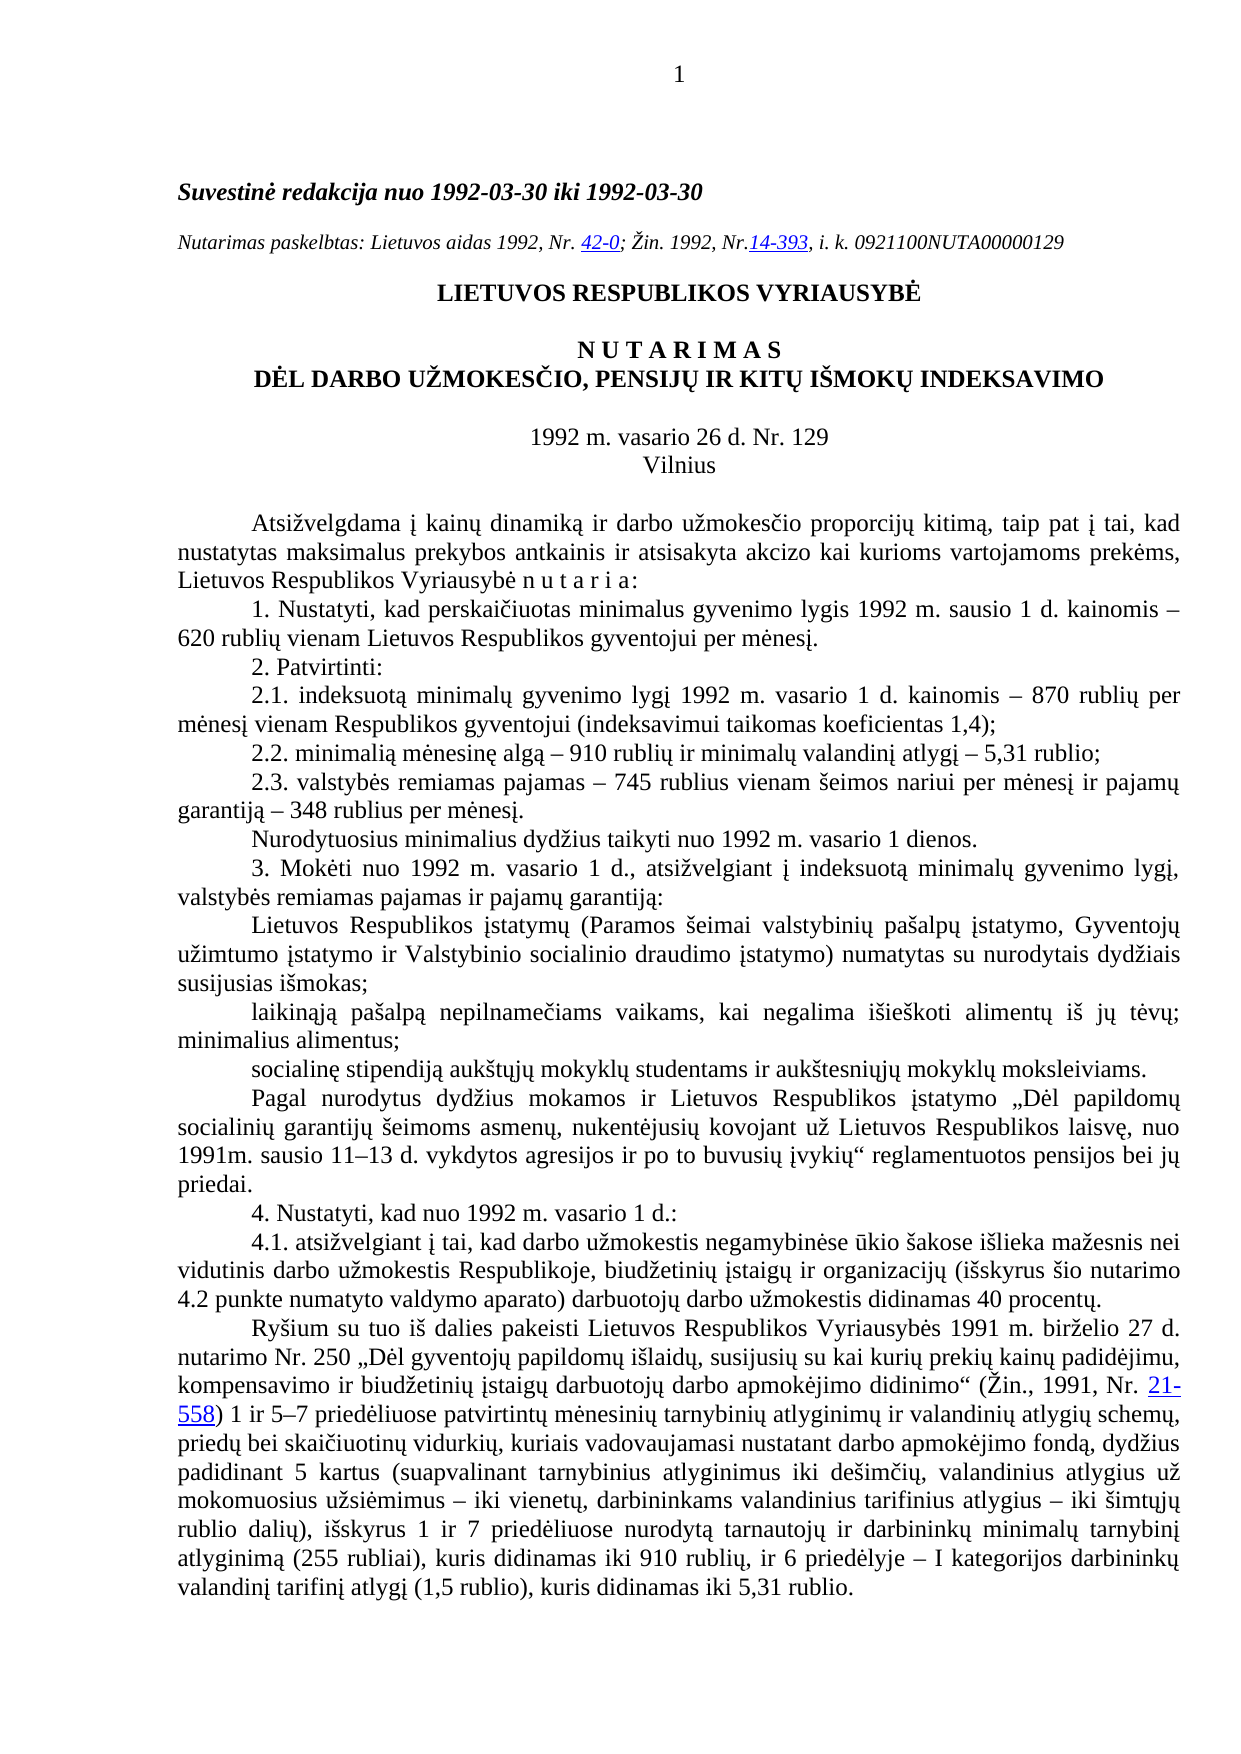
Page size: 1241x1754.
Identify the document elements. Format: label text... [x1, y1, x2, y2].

text Suvestinė redakcija nuo 1992-03-30 iki 1992-03-30 [177, 177, 1181, 206]
text laikinąją pašalpą nepilnamečiams vaikams, kai negalima išieškoti alimentų iš jų tėvų; minimalius alimentus; [177, 997, 1181, 1054]
text 3. Mokėti nuo 1992 m. vasario 1 d., atsižvelgiant į indeksuotą minimalų gyvenimo lygį, valstybės remiamas pajamas ir pajamų garantiją: [177, 853, 1181, 911]
text 1992 m. vasario 26 d. Nr. 129 [177, 422, 1181, 451]
text Atsižvelgdama į kainų dinamiką ir darbo užmokesčio proporcijų kitimą, taip pat į tai, kad nustatytas maksimalus prekybos antkainis ir atsisakyta akcizo kai kurioms vartojamoms prekėms, Lietuvos Respublikos Vyriausybė nutaria: [177, 508, 1181, 594]
text 2.1. indeksuotą minimalų gyvenimo lygį 1992 m. vasario 1 d. kainomis – 870 rublių per mėnesį vienam Respublikos gyventojui (indeksavimui taikomas koeficientas 1,4); [177, 681, 1181, 738]
text 4.1. atsižvelgiant į tai, kad darbo užmokestis negamybinėse ūkio šakose išlieka mažesnis nei vidutinis darbo užmokestis Respublikoje, biudžetinių įstaigų ir organizacijų (išskyrus šio nutarimo 4.2 punkte numatyto valdymo aparato) darbuotojų darbo užmokestis didinamas 40 procentų. [177, 1227, 1181, 1313]
text N U T A R I M A S [177, 336, 1181, 364]
text Ryšium su tuo iš dalies pakeisti Lietuvos Respublikos Vyriausybės 1991 m. birželio 27 d. nutarimo Nr. 250 „Dėl gyventojų papildomų išlaidų, susijusių su kai kurių prekių kainų padidėjimu, kompensavimo ir biudžetinių įstaigų darbuotojų darbo apmokėjimo didinimo“ (Žin., 1991, Nr. 21-558) 1 ir 5–7 priedėliuose patvirtintų mėnesinių tarnybinių atlyginimų ir valandinių atlygių schemų, priedų bei skaičiuotinų vidurkių, kuriais vadovaujamasi nustatant darbo apmokėjimo fondą, dydžius padidinant 5 kartus (suapvalinant tarnybinius atlyginimus iki dešimčių, valandinius atlygius už mokomuosius užsiėmimus – iki vienetų, darbininkams valandinius tarifinius atlygius – iki šimtųjų rublio dalių), išskyrus 1 ir 7 priedėliuose nurodytą tarnautojų ir darbininkų minimalų tarnybinį atlyginimą (255 rubliai), kuris didinamas iki 910 rublių, ir 6 priedėlyje – I kategorijos darbininkų valandinį tarifinį atlygį (1,5 rublio), kuris didinamas iki 5,31 rublio. [177, 1313, 1181, 1601]
text Vilnius [177, 451, 1181, 479]
text 2. Patvirtinti: [177, 652, 1181, 681]
text Nurodytuosius minimalius dydžius taikyti nuo 1992 m. vasario 1 dienos. [177, 824, 1181, 853]
text Nutarimas paskelbtas: Lietuvos aidas 1992, Nr. 42-0; Žin. 1992, Nr.14-393, i. k. 0921100NUTA00000129 [177, 230, 1181, 254]
text LIETUVOS RESPUBLIKOS VYRIAUSYBĖ [177, 278, 1181, 307]
text DĖL DARBO UŽMOKESČIO, PENSIJŲ IR KITŲ IŠMOKŲ INDEKSAVIMO [177, 364, 1181, 393]
text 2.2. minimalią mėnesinę algą – 910 rublių ir minimalų valandinį atlygį – 5,31 rublio; [177, 738, 1181, 767]
text 2.3. valstybės remiamas pajamas – 745 rublius vienam šeimos nariui per mėnesį ir pajamų garantiją – 348 rublius per mėnesį. [177, 767, 1181, 824]
text Pagal nurodytus dydžius mokamos ir Lietuvos Respublikos įstatymo „Dėl papildomų socialinių garantijų šeimoms asmenų, nukentėjusių kovojant už Lietuvos Respublikos laisvę, nuo 1991m. sausio 11–13 d. vykdytos agresijos ir po to buvusių įvykių“ reglamentuotos pensijos bei jų priedai. [177, 1083, 1181, 1198]
text 1. Nustatyti, kad perskaičiuotas minimalus gyvenimo lygis 1992 m. sausio 1 d. kainomis – 620 rublių vienam Lietuvos Respublikos gyventojui per mėnesį. [177, 594, 1181, 652]
text Lietuvos Respublikos įstatymų (Paramos šeimai valstybinių pašalpų įstatymo, Gyventojų užimtumo įstatymo ir Valstybinio socialinio draudimo įstatymo) numatytas su nurodytais dydžiais susijusias išmokas; [177, 911, 1181, 997]
text 4. Nustatyti, kad nuo 1992 m. vasario 1 d.: [177, 1198, 1181, 1227]
text socialinę stipendiją aukštųjų mokyklų studentams ir aukštesniųjų mokyklų moksleiviams. [177, 1054, 1181, 1083]
